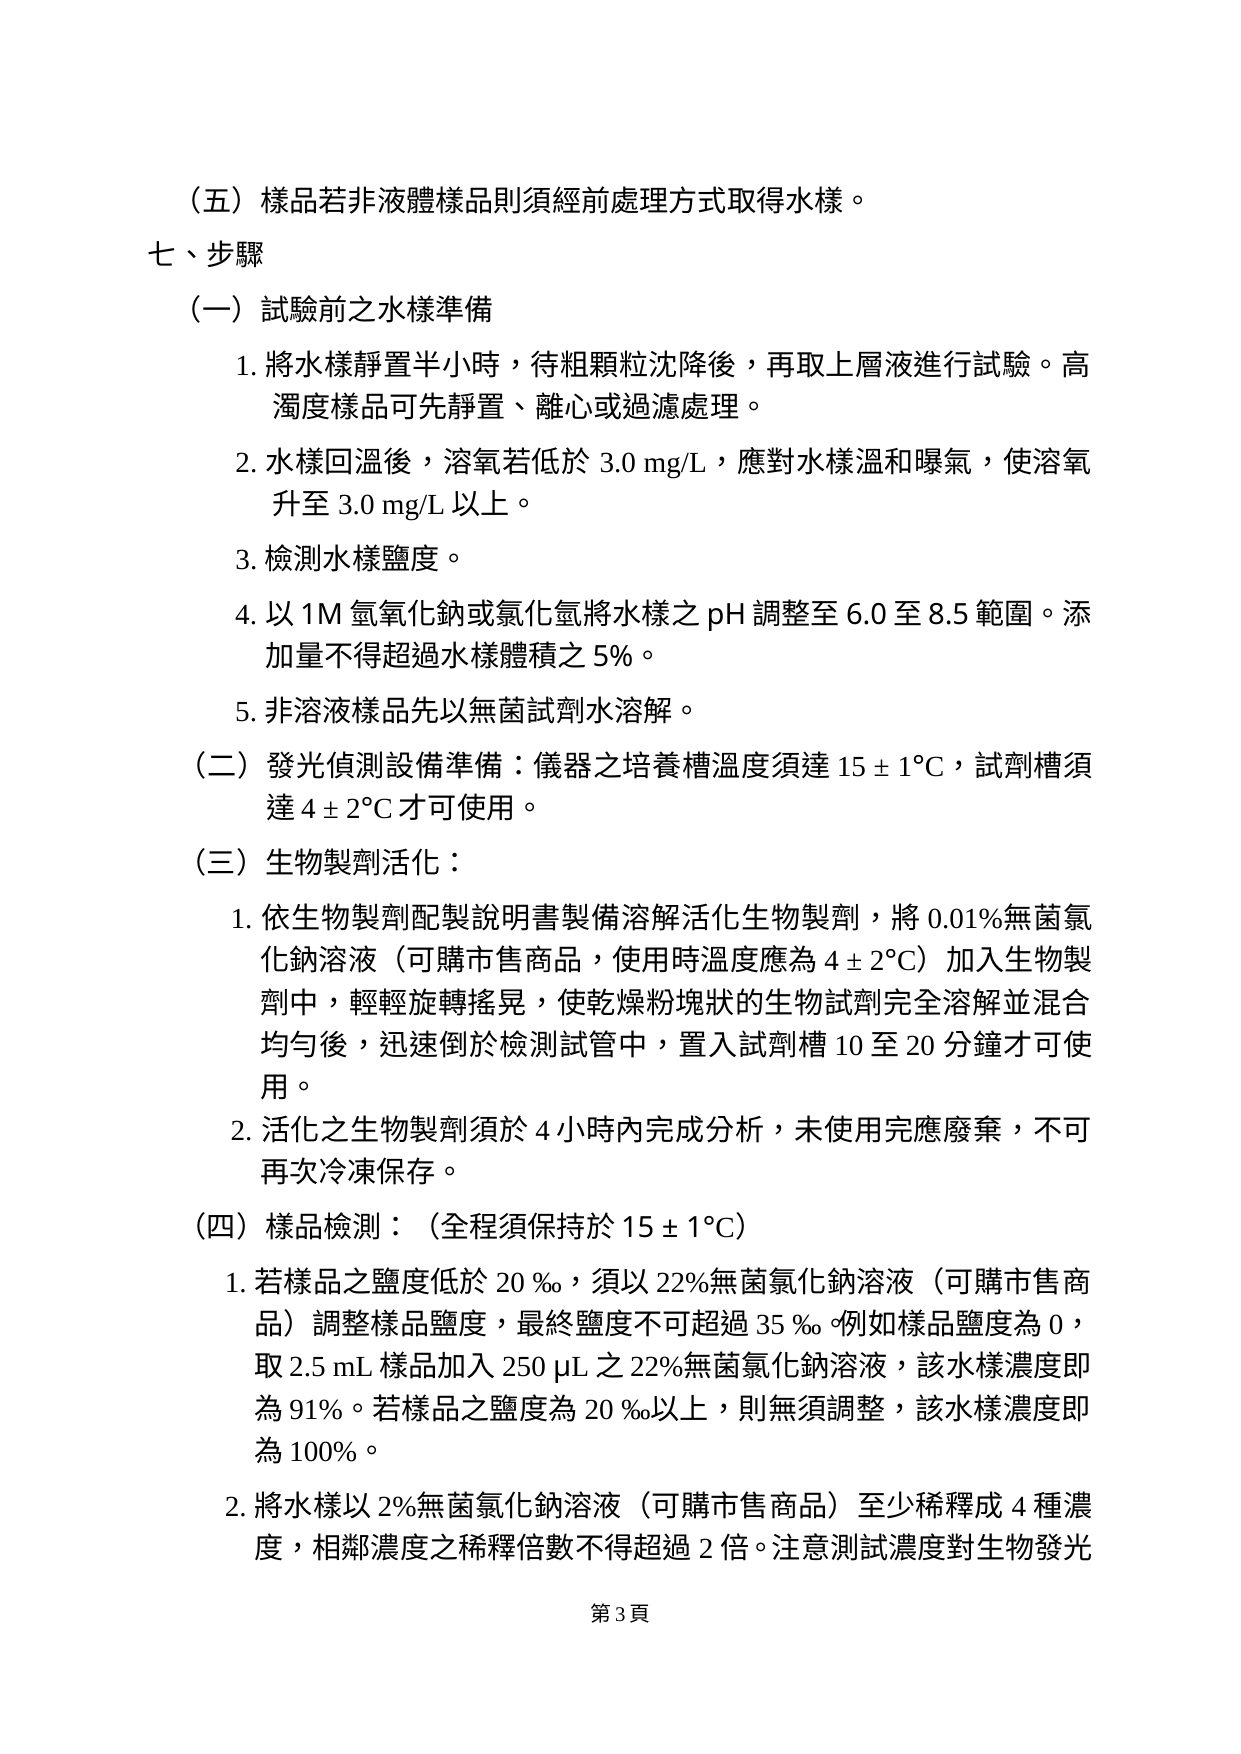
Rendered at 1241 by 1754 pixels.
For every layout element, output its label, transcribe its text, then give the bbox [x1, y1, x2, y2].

text 1. 若樣品之鹽度低於20 ‰，須以22%無菌氯化鈉溶液（可購市售商品）調整樣品鹽度，最終鹽度不可超過35 ‰。例如樣品鹽度為0，取2.5 mL樣品加入250 µL之22%無菌氯化鈉溶液，該水樣濃度即為91%。若樣品之鹽度為20 ‰以上，則無須調整，該水樣濃度即為100%。 [224, 1258, 1092, 1470]
subtitle （五）樣品若非液體樣品則須經前處理方式取得水樣。 [173, 177, 1092, 219]
subtitle （一）試驗前之水樣準備 [173, 287, 1092, 329]
subtitle 1. 將水樣靜置半小時，待粗顆粒沈降後，再取上層液進行試驗。高濁度樣品可先靜置、離心或過濾處理。 [235, 342, 1092, 426]
subtitle 3. 檢測水樣鹽度。 [235, 536, 1092, 578]
subtitle （三）生物製劑活化： [177, 840, 1092, 882]
subtitle 2. 將水樣以2%無菌氯化鈉溶液（可購市售商品）至少稀釋成 4 種濃度，相鄰濃度之稀釋倍數不得超過 2 倍。注意測試濃度對生物發光 [224, 1482, 1092, 1567]
text 1. 依生物製劑配製說明書製備溶解活化生物製劑，將0.01%無菌氯化鈉溶液（可購市售商品，使用時溫度應為4 ± 2°C）加入生物製劑中，輕輕旋轉搖晃，使乾燥粉塊狀的生物試劑完全溶解並混合均勻後，迅速倒於檢測試管中，置入試劑槽10至20 分鐘才可使用。 [230, 895, 1092, 1106]
subtitle 七、步驟 [148, 232, 1092, 274]
text 5. 非溶液樣品先以無菌試劑水溶解。 [235, 688, 1092, 730]
subtitle （二）發光偵測設備準備：儀器之培養槽溫度須達15 ± 1°C，試劑槽須達4 ± 2°C才可使用。 [177, 743, 1092, 827]
subtitle 4. 以1M氫氧化鈉或氯化氫將水樣之pH調整至6.0至8.5範圍。添加量不得超過水樣體積之5%。 [235, 591, 1092, 675]
text 2. 活化之生物製劑須於4小時內完成分析，未使用完應廢棄，不可再次冷凍保存。 [230, 1106, 1092, 1191]
subtitle 2. 水樣回溫後，溶氧若低於 3.0 mg/L，應對水樣溫和曝氣，使溶氧升至 3.0 mg/L以上。 [235, 439, 1092, 523]
subtitle （四）樣品檢測：（全程須保持於15 ± 1°C） [177, 1203, 1092, 1246]
